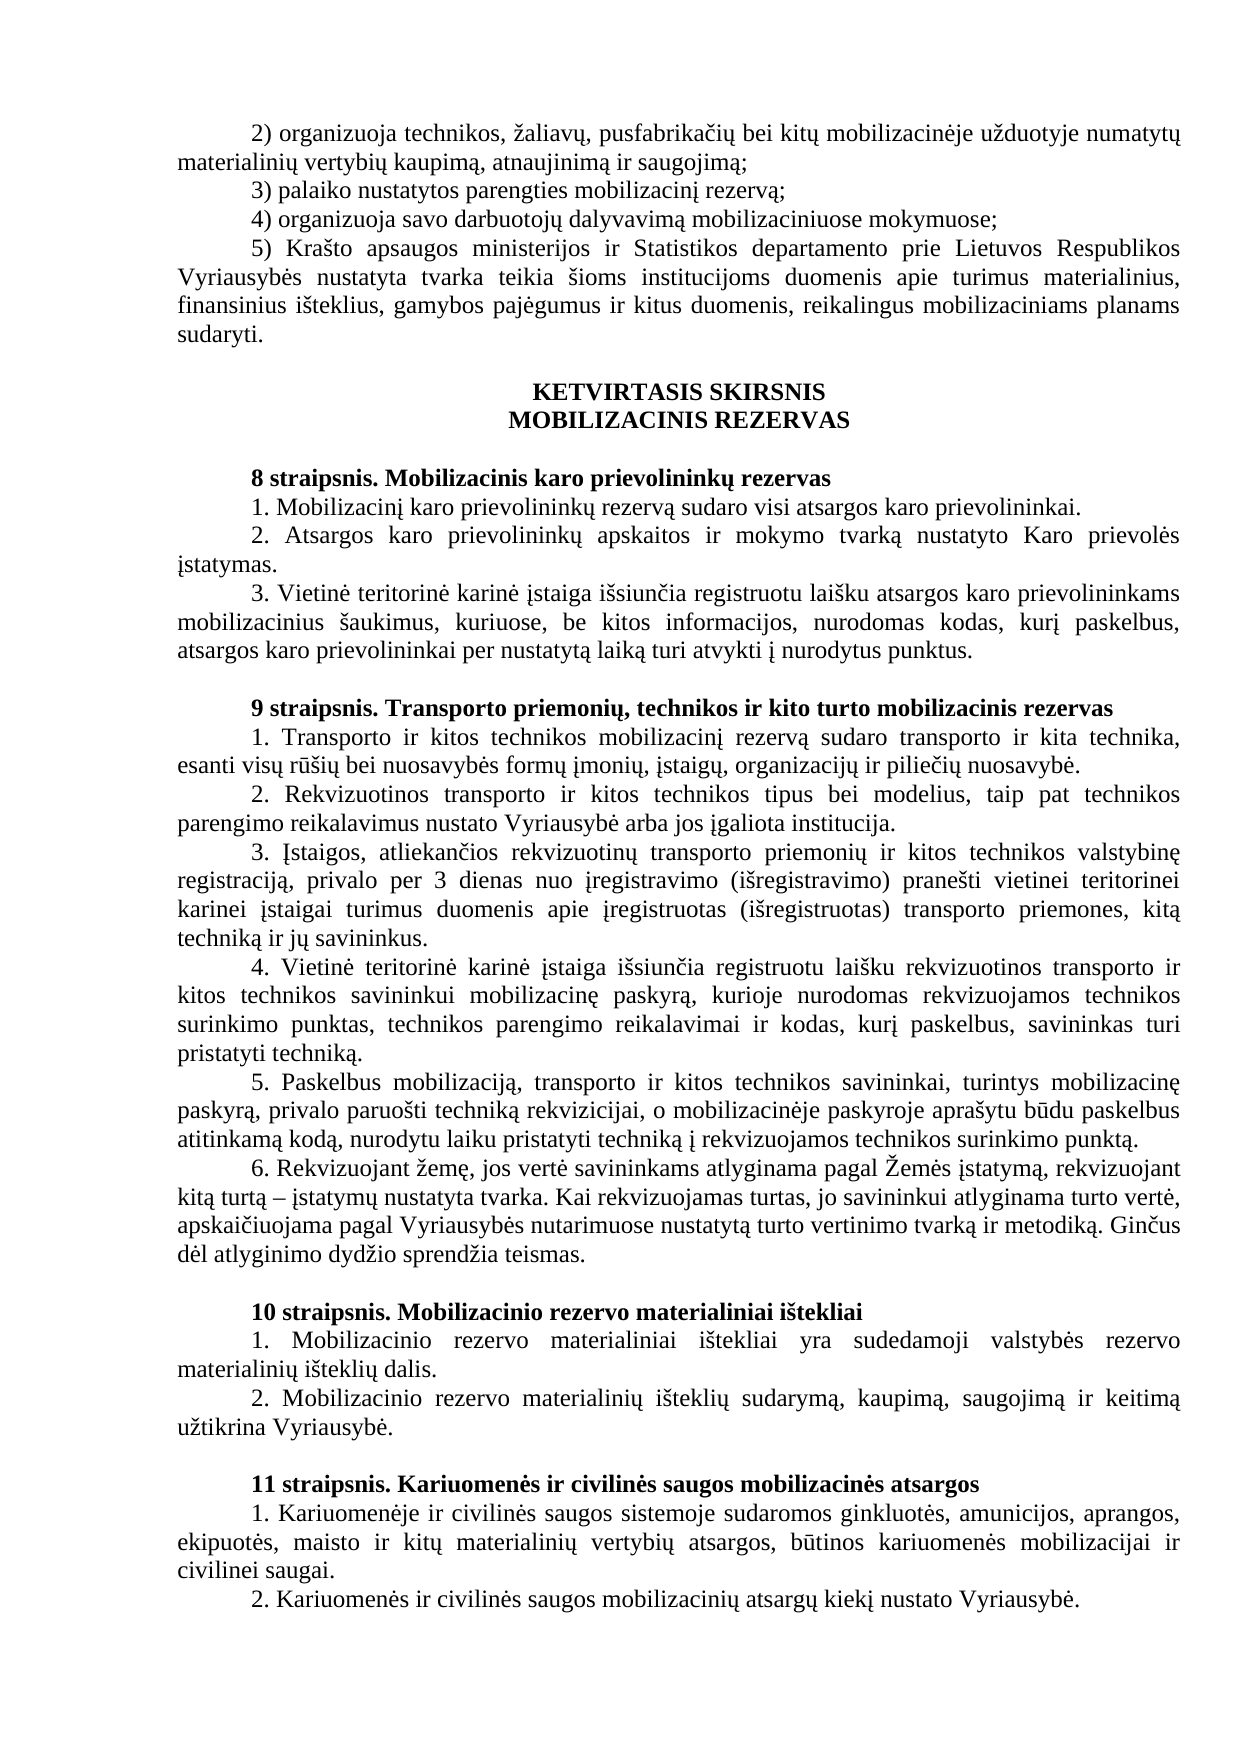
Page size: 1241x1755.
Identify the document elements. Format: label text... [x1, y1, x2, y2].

text 4. Vietinė teritorinė karinė įstaiga išsiunčia registruotu laišku rekvizuotinos transporto ir kitos technikos savininkui mobilizacinę paskyrą, kurioje nurodomas rekvizuojamos technikos surinkimo punktas, technikos parengimo reikalavimai ir kodas, kurį paskelbus, savininkas turi pristatyti techniką. [177, 952, 1181, 1067]
text 1. Kariuomenėje ir civilinės saugos sistemoje sudaromos ginkluotės, amunicijos, aprangos, ekipuotės, maisto ir kitų materialinių vertybių atsargos, būtinos kariuomenės mobilizacijai ir civilinei saugai. [177, 1498, 1181, 1584]
text 2. Mobilizacinio rezervo materialinių išteklių sudarymą, kaupimą, saugojimą ir keitimą užtikrina Vyriausybė. [177, 1383, 1181, 1441]
text 3. Vietinė teritorinė karinė įstaiga išsiunčia registruotu laišku atsargos karo prievolininkams mobilizacinius šaukimus, kuriuose, be kitos informacijos, nurodomas kodas, kurį paskelbus, atsargos karo prievolininkai per nustatytą laiką turi atvykti į nurodytus punktus. [177, 578, 1181, 664]
text 6. Rekvizuojant žemę, jos vertė savininkams atlyginama pagal Žemės įstatymą, rekvizuojant kitą turtą – įstatymų nustatyta tvarka. Kai rekvizuojamas turtas, jo savininkui atlyginama turto vertė, apskaičiuojama pagal Vyriausybės nutarimuose nustatytą turto vertinimo tvarką ir metodiką. Ginčus dėl atlyginimo dydžio sprendžia teismas. [177, 1153, 1181, 1268]
text 8 straipsnis. Mobilizacinis karo prievolininkų rezervas [177, 463, 1181, 492]
text 1. Mobilizacinio rezervo materialiniai ištekliai yra sudedamoji valstybės rezervo materialinių išteklių dalis. [177, 1326, 1181, 1383]
text 3) palaiko nustatytos parengties mobilizacinį rezervą; [177, 176, 1181, 204]
text 2. Atsargos karo prievolininkų apskaitos ir mokymo tvarką nustatyto Karo prievolės įstatymas. [177, 521, 1181, 578]
text 2. Rekvizuotinos transporto ir kitos technikos tipus bei modelius, taip pat technikos parengimo reikalavimus nustato Vyriausybė arba jos įgaliota institucija. [177, 779, 1181, 837]
text 11 straipsnis. Kariuomenės ir civilinės saugos mobilizacinės atsargos [177, 1469, 1181, 1498]
text 10 straipsnis. Mobilizacinio rezervo materialiniai ištekliai [177, 1297, 1181, 1326]
text 1. Mobilizacinį karo prievolininkų rezervą sudaro visi atsargos karo prievolininkai. [177, 492, 1181, 521]
text 5. Paskelbus mobilizaciją, transporto ir kitos technikos savininkai, turintys mobilizacinę paskyrą, privalo paruošti techniką rekvizicijai, o mobilizacinėje paskyroje aprašytu būdu paskelbus atitinkamą kodą, nurodytu laiku pristatyti techniką į rekvizuojamos technikos surinkimo punktą. [177, 1067, 1181, 1153]
text 2. Kariuomenės ir civilinės saugos mobilizacinių atsargų kiekį nustato Vyriausybė. [177, 1584, 1181, 1613]
text 2) organizuoja technikos, žaliavų, pusfabrikačių bei kitų mobilizacinėje užduotyje numatytų materialinių vertybių kaupimą, atnaujinimą ir saugojimą; [177, 118, 1181, 176]
text MOBILIZACINIS REZERVAS [177, 406, 1181, 434]
text 4) organizuoja savo darbuotojų dalyvavimą mobilizaciniuose mokymuose; [177, 204, 1181, 233]
text 3. Įstaigos, atliekančios rekvizuotinų transporto priemonių ir kitos technikos valstybinę registraciją, privalo per 3 dienas nuo įregistravimo (išregistravimo) pranešti vietinei teritorinei karinei įstaigai turimus duomenis apie įregistruotas (išregistruotas) transporto priemones, kitą techniką ir jų savininkus. [177, 837, 1181, 952]
text KETVIRTASIS SKIRSNIS [177, 377, 1181, 406]
text 1. Transporto ir kitos technikos mobilizacinį rezervą sudaro transporto ir kita technika, esanti visų rūšių bei nuosavybės formų įmonių, įstaigų, organizacijų ir piliečių nuosavybė. [177, 722, 1181, 779]
text 9 straipsnis. Transporto priemonių, technikos ir kito turto mobilizacinis rezervas [177, 693, 1181, 722]
text 5) Krašto apsaugos ministerijos ir Statistikos departamento prie Lietuvos Respublikos Vyriausybės nustatyta tvarka teikia šioms institucijoms duomenis apie turimus materialinius, finansinius išteklius, gamybos pajėgumus ir kitus duomenis, reikalingus mobilizaciniams planams sudaryti. [177, 233, 1181, 348]
